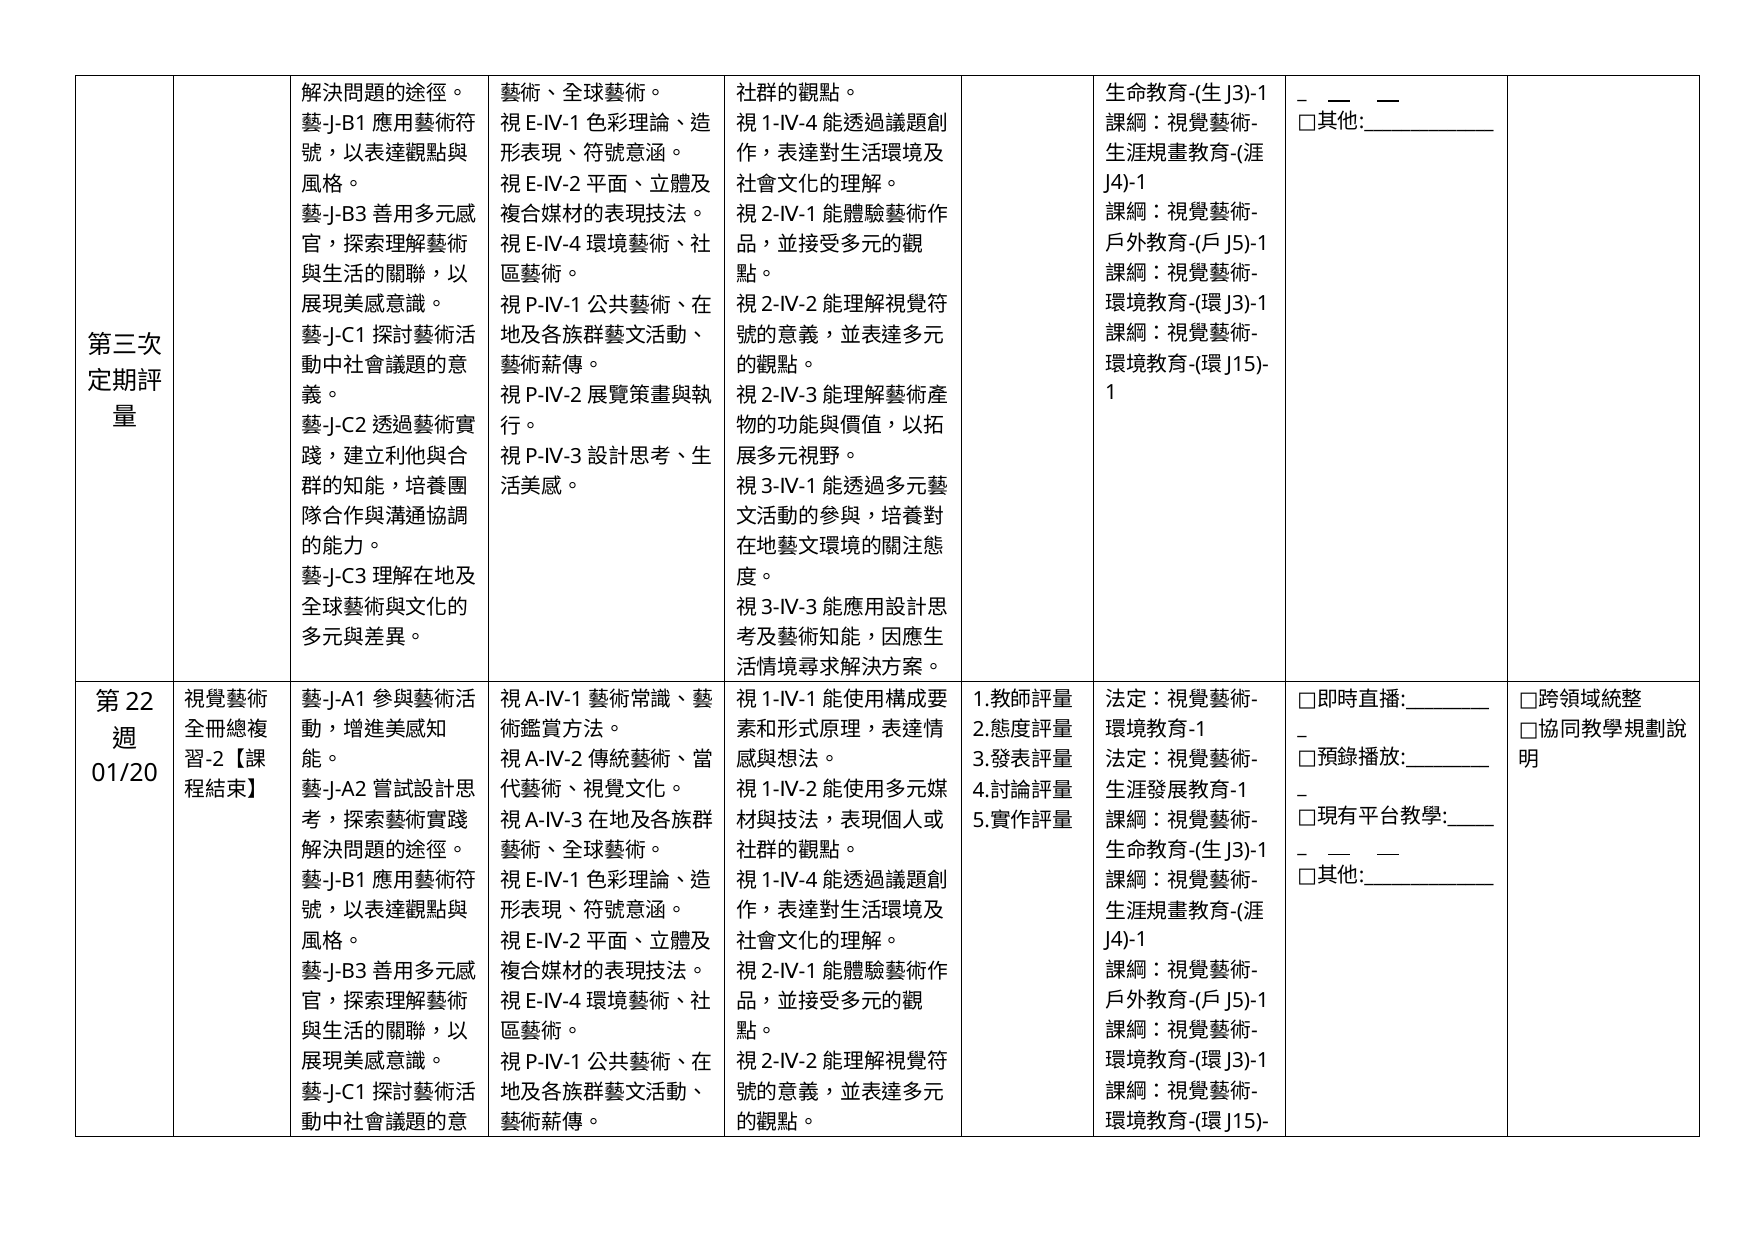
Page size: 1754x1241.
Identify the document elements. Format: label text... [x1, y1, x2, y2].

table_cell 第22週 01/20 [76, 682, 173, 1136]
table_cell 視A-Ⅳ-1 藝術常識、藝術鑑賞方法。 視A-Ⅳ-2 傳統藝術、當代藝術、視覺文化。 視A-Ⅳ-3 在地及各族群藝術、全球藝術。 視E-Ⅳ-1 色彩理論、造形表現、符號意涵。 視E-Ⅳ-2 平面、立體及複合媒材的表現技法。 視E-Ⅳ-4 環境藝術、社區藝術。 視P-Ⅳ-1 公共藝術、在地及各族群藝文活動、藝術薪傳。 [489, 682, 724, 1136]
table_cell 視覺藝術 全冊總複習-2【課程結束】 [174, 682, 290, 1136]
table_cell [1508, 76, 1699, 681]
table_cell 藝-J-A1 參與藝術活動，增進美感知能。 藝-J-A2 嘗試設計思考，探索藝術實踐解決問題的途徑。 藝-J-B1 應用藝術符號，以表達觀點與風格。 藝-J-B3 善用多元感官，探索理解藝術與生活的關聯，以展現美感意識。 藝-J-C1 探討藝術活動中社會議題的意 [291, 682, 488, 1136]
table_cell [174, 76, 290, 681]
table_cell 第三次定期評量 [76, 76, 173, 681]
table_cell 1.教師評量 2.態度評量 3.發表評量 4.討論評量 5.實作評量 [962, 682, 1093, 1136]
table_cell 社群的觀點。 視1-Ⅳ-4 能透過議題創作，表達對生活環境及社會文化的理解。 視2-Ⅳ-1 能體驗藝術作品，並接受多元的觀點。 視2-Ⅳ-2 能理解視覺符號的意義，並表達多元的觀點。 視2-Ⅳ-3 能理解藝術產物的功能與價值，以拓展多元視野。 視3-Ⅳ-1 能透過多元藝文活動的參與，培養對在地藝文環境的關注態度。 視3-Ⅳ-3 能應用設計思考及藝術知能，因應生活情境尋求解決方案。 [725, 76, 961, 681]
table_cell □跨領域統整 □協同教學規劃說明 [1508, 682, 1699, 1136]
table_cell _ □其他:______________ [1286, 76, 1507, 681]
table_cell 生命教育-(生J3)-1 課綱：視覺藝術-生涯規畫教育-(涯J4)-1 課綱：視覺藝術-戶外教育-(戶J5)-1 課綱：視覺藝術-環境教育-(環J3)-1 課綱：視覺藝術-環境教育-(環J15)-1 [1094, 76, 1285, 681]
table_cell 藝術、全球藝術。 視E-Ⅳ-1 色彩理論、造形表現、符號意涵。 視E-Ⅳ-2 平面、立體及複合媒材的表現技法。 視E-Ⅳ-4 環境藝術、社區藝術。 視P-Ⅳ-1 公共藝術、在地及各族群藝文活動、藝術薪傳。 視P-Ⅳ-2 展覽策畫與執行。 視P-Ⅳ-3 設計思考、生活美感。 [489, 76, 724, 681]
table_cell 解決問題的途徑。 藝-J-B1 應用藝術符號，以表達觀點與風格。 藝-J-B3 善用多元感官，探索理解藝術與生活的關聯，以展現美感意識。 藝-J-C1 探討藝術活動中社會議題的意義。 藝-J-C2 透過藝術實踐，建立利他與合群的知能，培養團隊合作與溝通協調的能力。 藝-J-C3 理解在地及全球藝術與文化的多元與差異。 [291, 76, 488, 681]
table_cell 視1-Ⅳ-1 能使用構成要素和形式原理，表達情感與想法。 視1-Ⅳ-2 能使用多元媒材與技法，表現個人或社群的觀點。 視1-Ⅳ-4 能透過議題創作，表達對生活環境及社會文化的理解。 視2-Ⅳ-1 能體驗藝術作品，並接受多元的觀點。 視2-Ⅳ-2 能理解視覺符號的意義，並表達多元的觀點。 [725, 682, 961, 1136]
table_cell □即時直播:__________ □預錄播放:__________ □現有平台教學:______ □其他:______________ [1286, 682, 1507, 1136]
table_cell [962, 76, 1093, 681]
table_cell 法定：視覺藝術-環境教育-1 法定：視覺藝術-生涯發展教育-1 課綱：視覺藝術-生命教育-(生J3)-1 課綱：視覺藝術-生涯規畫教育-(涯J4)-1 課綱：視覺藝術-戶外教育-(戶J5)-1 課綱：視覺藝術-環境教育-(環J3)-1 課綱：視覺藝術-環境教育-(環J15)- [1094, 682, 1285, 1136]
